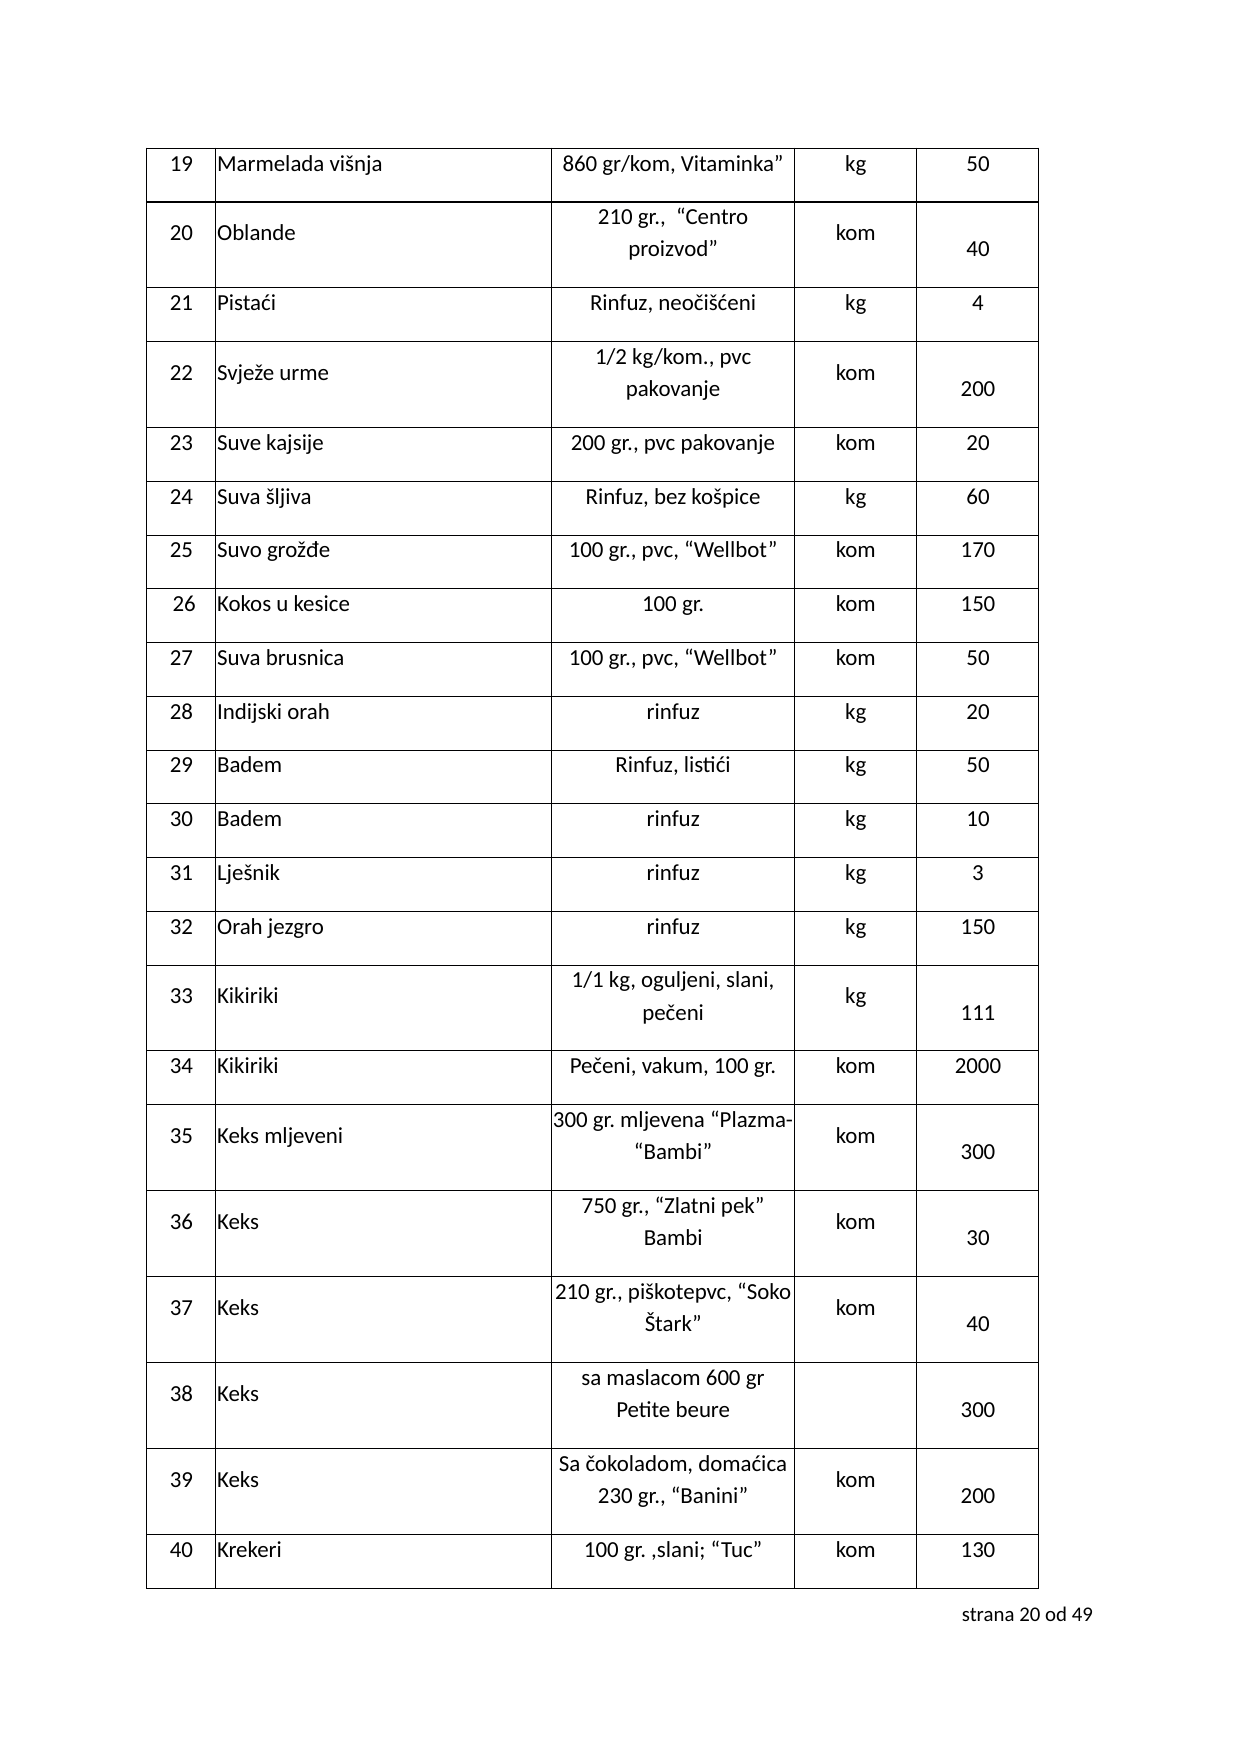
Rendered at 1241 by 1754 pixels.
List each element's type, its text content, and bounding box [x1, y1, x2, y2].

table_cell 300 gr. mljevena “Plazma- “Bambi” [552, 1105, 794, 1190]
table_cell 200 [917, 1449, 1038, 1534]
table_cell Suva šljiva [216, 482, 551, 534]
table_cell kom [795, 428, 916, 481]
table_cell rinfuz [552, 858, 794, 911]
table_cell 24 [147, 482, 215, 534]
table_cell 50 [917, 751, 1038, 803]
table_cell 40 [917, 1277, 1038, 1362]
table_cell Badem [216, 804, 551, 857]
table_cell 20 [917, 697, 1038, 749]
table_cell kg [795, 966, 916, 1050]
table_cell Keks [216, 1363, 551, 1448]
table_cell kom [795, 589, 916, 642]
table_cell kom [795, 1191, 916, 1276]
table_cell Badem [216, 751, 551, 803]
table_cell Lješnik [216, 858, 551, 911]
table_cell 200 [917, 342, 1038, 427]
table_cell 860 gr/kom, Vitaminka” [552, 149, 794, 201]
table_cell 10 [917, 804, 1038, 857]
table_cell kom [795, 1105, 916, 1190]
table_cell kom [795, 1449, 916, 1534]
table_cell 750 gr., “Zlatni pek” Bambi [552, 1191, 794, 1276]
table_cell 100 gr. ,slani; “Tuc” [552, 1535, 794, 1588]
table_cell Keks [216, 1449, 551, 1534]
table_cell 150 [917, 589, 1038, 642]
table_cell 28 [147, 697, 215, 749]
table_cell Suva brusnica [216, 643, 551, 696]
table_cell 38 [147, 1363, 215, 1448]
table_cell Rinfuz, neočišćeni [552, 288, 794, 341]
table_cell kom [795, 1535, 916, 1588]
table_cell kg [795, 912, 916, 964]
table_cell kom [795, 203, 916, 287]
table_cell Keks mljeveni [216, 1105, 551, 1190]
table_cell kom [795, 643, 916, 696]
table_cell rinfuz [552, 804, 794, 857]
table_cell 1/1 kg, oguljeni, slani, pečeni [552, 966, 794, 1050]
table_cell 170 [917, 536, 1038, 588]
table_cell 130 [917, 1535, 1038, 1588]
table_cell Marmelada višnja [216, 149, 551, 201]
table_cell rinfuz [552, 912, 794, 964]
table_cell 210 gr., piškotepvc, “Soko Štark” [552, 1277, 794, 1362]
table_cell kom [795, 536, 916, 588]
table_cell 50 [917, 149, 1038, 201]
table_cell 33 [147, 966, 215, 1050]
table_cell kg [795, 751, 916, 803]
table_cell 20 [917, 428, 1038, 481]
table_cell 30 [147, 804, 215, 857]
table_cell 100 gr., pvc, “Wellbot” [552, 536, 794, 588]
table_cell 2000 [917, 1051, 1038, 1104]
table_cell 22 [147, 342, 215, 427]
table_cell 1/2 kg/kom., pvc pakovanje [552, 342, 794, 427]
table_cell 19 [147, 149, 215, 201]
table_cell Krekeri [216, 1535, 551, 1588]
table_cell kg [795, 697, 916, 749]
table_cell kg [795, 288, 916, 341]
table_cell kg [795, 804, 916, 857]
table_cell 35 [147, 1105, 215, 1190]
table_cell 210 gr., “Centro proizvod” [552, 203, 794, 287]
table_cell 30 [917, 1191, 1038, 1276]
table_cell kom [795, 342, 916, 427]
table_cell Pečeni, vakum, 100 gr. [552, 1051, 794, 1104]
table_cell rinfuz [552, 697, 794, 749]
table_cell [795, 1363, 916, 1448]
table_cell Kikiriki [216, 966, 551, 1050]
table_cell Rinfuz, listići [552, 751, 794, 803]
table_cell 39 [147, 1449, 215, 1534]
table_cell 27 [147, 643, 215, 696]
table_cell Orah jezgro [216, 912, 551, 964]
table_cell 20 [147, 203, 215, 287]
table_cell 40 [147, 1535, 215, 1588]
table_cell Pistaći [216, 288, 551, 341]
table_cell 26 [147, 589, 215, 642]
table_cell 40 [917, 203, 1038, 287]
table_cell 36 [147, 1191, 215, 1276]
table_cell Sa čokoladom, domaćica 230 gr., “Banini” [552, 1449, 794, 1534]
table_cell 200 gr., pvc pakovanje [552, 428, 794, 481]
table_cell Kikiriki [216, 1051, 551, 1104]
table_cell Indijski orah [216, 697, 551, 749]
table_cell 29 [147, 751, 215, 803]
table_cell Svježe urme [216, 342, 551, 427]
table_cell Suvo grožđe [216, 536, 551, 588]
table_cell kom [795, 1051, 916, 1104]
table_cell 23 [147, 428, 215, 481]
table_cell kg [795, 858, 916, 911]
table_cell 3 [917, 858, 1038, 911]
table_cell 60 [917, 482, 1038, 534]
table_cell 100 gr., pvc, “Wellbot” [552, 643, 794, 696]
table_cell 37 [147, 1277, 215, 1362]
table_cell Keks [216, 1277, 551, 1362]
table_cell 25 [147, 536, 215, 588]
table_cell Rinfuz, bez košpice [552, 482, 794, 534]
table_cell 100 gr. [552, 589, 794, 642]
table_cell 31 [147, 858, 215, 911]
table_cell kom [795, 1277, 916, 1362]
table_cell Oblande [216, 203, 551, 287]
table_cell 32 [147, 912, 215, 964]
table_cell 4 [917, 288, 1038, 341]
table_cell sa maslacom 600 gr Petite beure [552, 1363, 794, 1448]
table_cell kg [795, 482, 916, 534]
table_cell 300 [917, 1105, 1038, 1190]
table_cell 50 [917, 643, 1038, 696]
table_cell 111 [917, 966, 1038, 1050]
table_cell kg [795, 149, 916, 201]
table_cell Keks [216, 1191, 551, 1276]
table_cell 34 [147, 1051, 215, 1104]
table_cell 21 [147, 288, 215, 341]
table_cell Kokos u kesice [216, 589, 551, 642]
table_cell Suve kajsije [216, 428, 551, 481]
table_cell 150 [917, 912, 1038, 964]
table_cell 300 [917, 1363, 1038, 1448]
